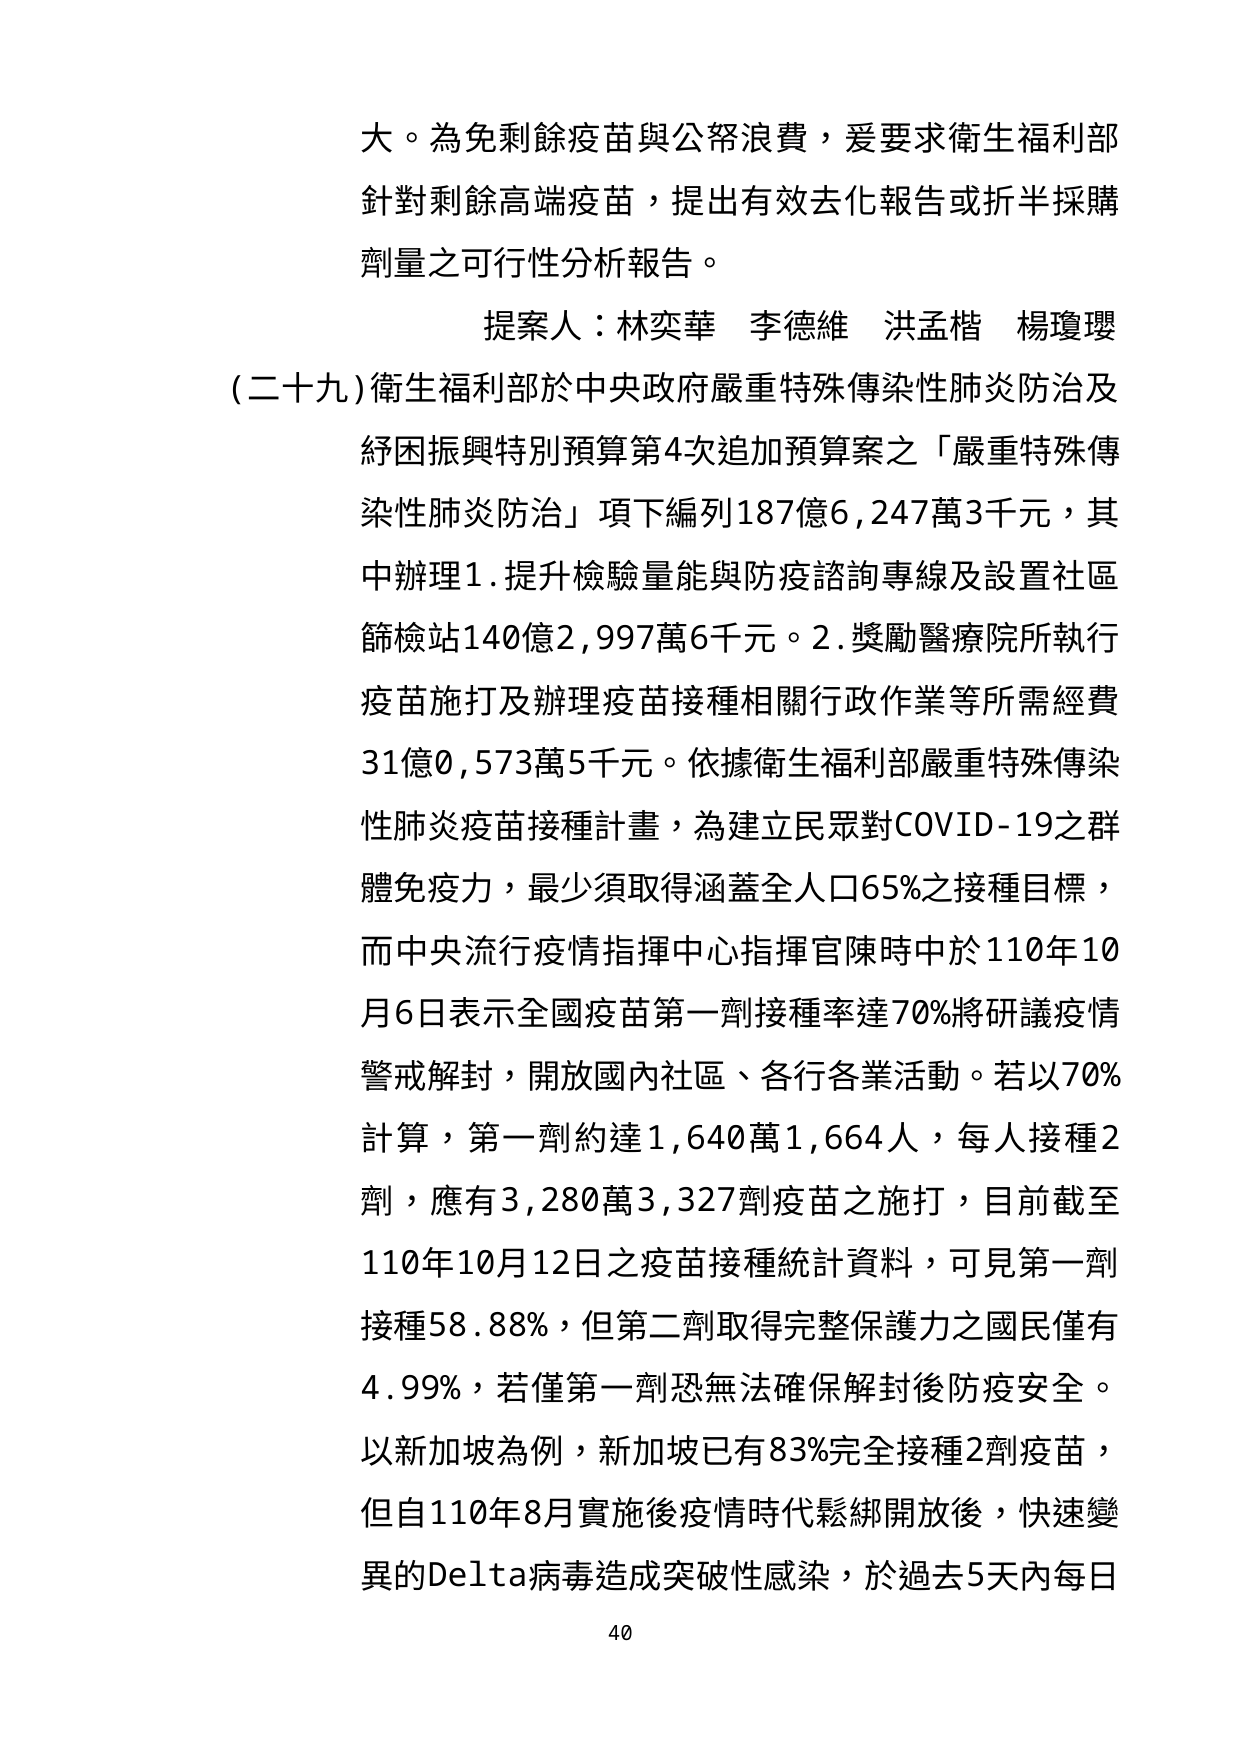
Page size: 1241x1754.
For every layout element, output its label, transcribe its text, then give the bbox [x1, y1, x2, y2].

text 提案人：林奕華 李德維 洪孟楷 楊瓊瓔 [483, 282, 1120, 344]
text 大。為免剩餘疫苗與公帑浪費，爰要求衛生福利部針對剩餘高端疫苗，提出有效去化報告或折半採購劑量之可行性分析報告。 [226, 94, 1120, 282]
text (二十九)衛生福利部於中央政府嚴重特殊傳染性肺炎防治及紓困振興特別預算第4次追加預算案之「嚴重特殊傳染性肺炎防治」項下編列187億6,247萬3千元，其中辦理1.提升檢驗量能與防疫諮詢專線及設置社區篩檢站140億2,997萬6千元。2.獎勵醫療院所執行疫苗施打及辦理疫苗接種相關行政作業等所需經費31億0,573萬5千元。依據衛生福利部嚴重特殊傳染性肺炎疫苗接種計畫，為建立民眾對COVID-19之群體免疫力，最少須取得涵蓋全人口65%之接種目標，而中央流行疫情指揮中心指揮官陳時中於110年10月6日表示全國疫苗第一劑接種率達70%將研議疫情警戒解封，開放國內社區、各行各業活動。若以70%計算，第一劑約達1,640萬1,664人，每人接種2劑，應有3,280萬3,327劑疫苗之施打，目前截至110年10月12日之疫苗接種統計資料，可見第一劑接種58.88%，但第二劑取得完整保護力之國民僅有4.99%，若僅第一劑恐無法確保解封後防疫安全。以新加坡為例，新加坡已有83%完全接種2劑疫苗，但自110年8月實施後疫情時代鬆綁開放後，快速變異的Delta病毒造成突破性感染，於過去5天內每日 [226, 344, 1120, 1594]
